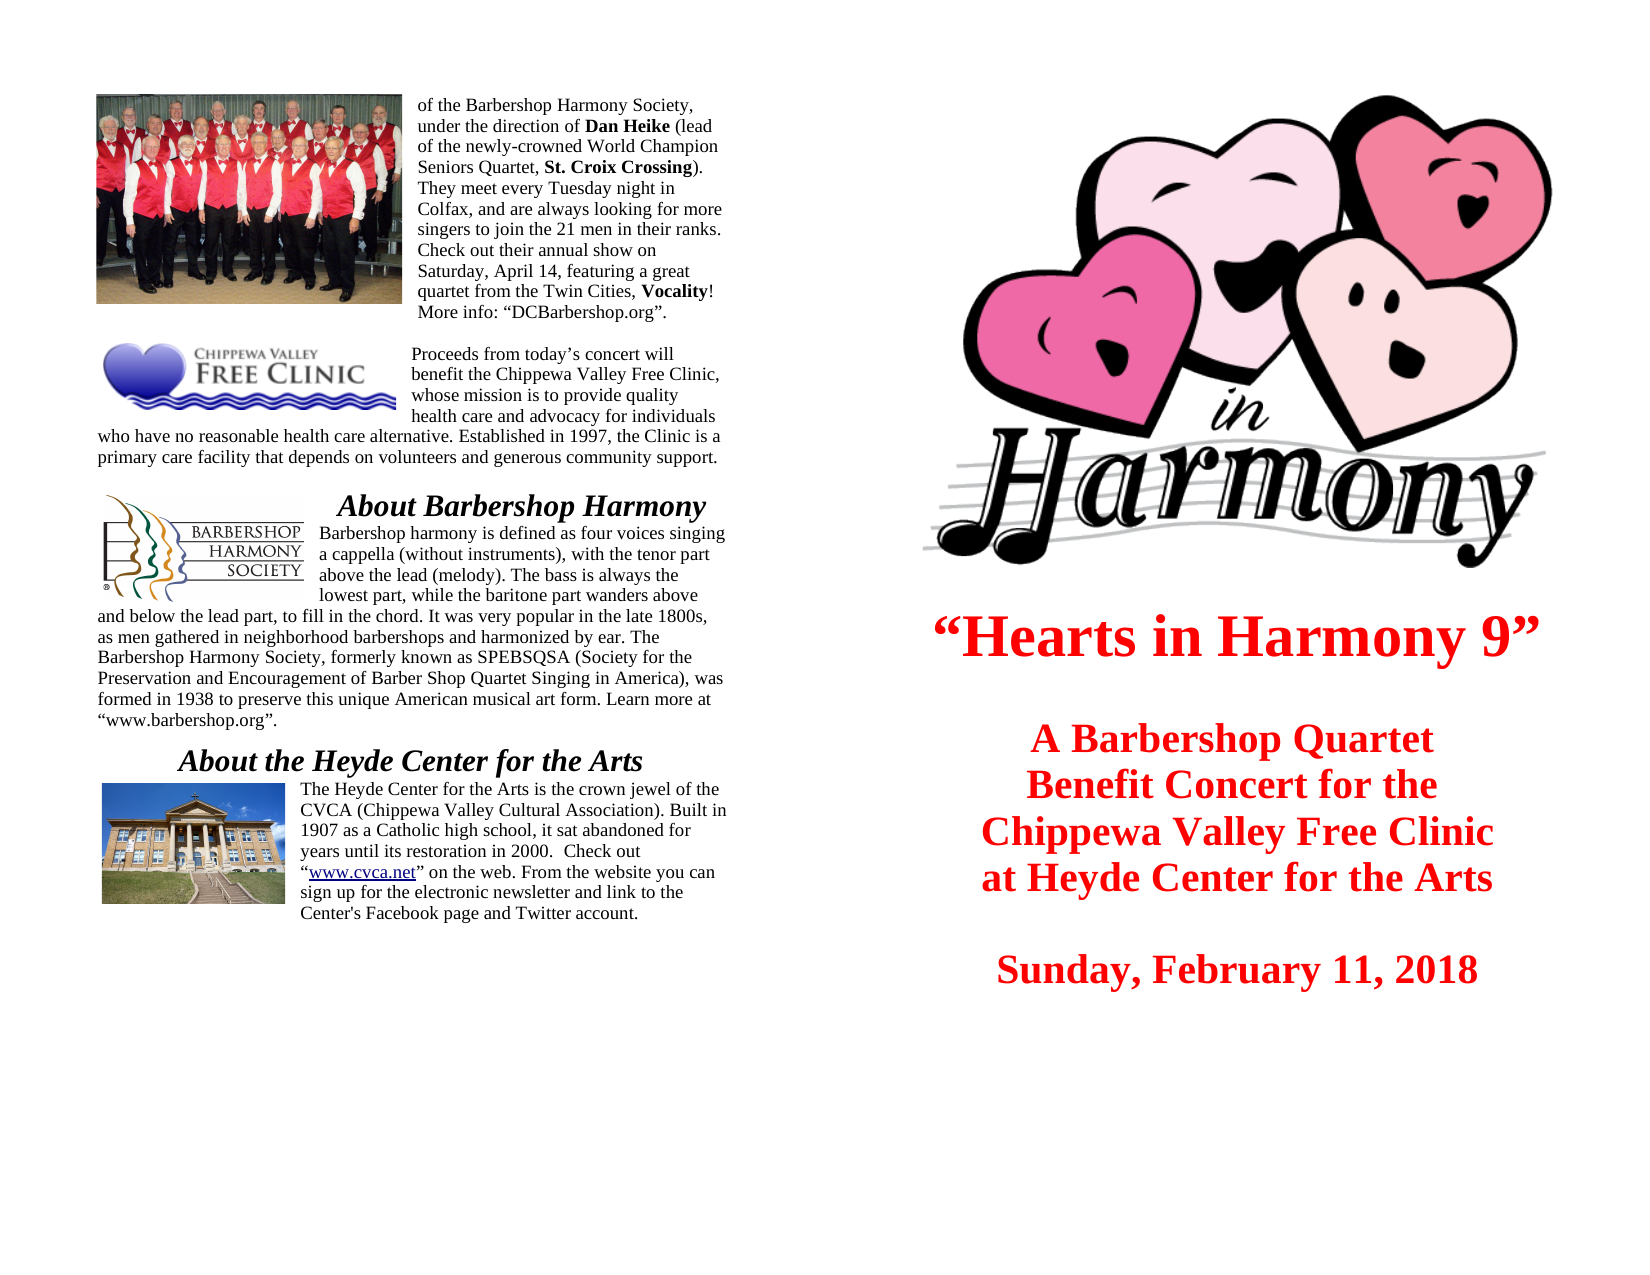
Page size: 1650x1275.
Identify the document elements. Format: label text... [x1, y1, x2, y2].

picture [922, 94, 1553, 568]
text Barbershop harmony is defined as four voices singing a cappella (without instruments), with the tenor part above the lead (melody). The bass is always the lowest part, while the baritone part wanders above and below the lead part, to fill in the chord. It was very popular in the late 1800s, as men gathered in neighborhood barbershops and harmonized by ear. The Barbershop Harmony Society, formerly known as SPEBSQSA (Society for the Preservation and Encouragement of Barber Shop Quartet Singing in America), was formed in 1938 to preserve this unique American musical art form. Learn more at “www.barbershop.org”. [97, 523, 727, 730]
text of the Barbershop Harmony Society, under the direction of Dan Heike (lead of the newly-crowned World Champion Seniors Quartet, St. Croix Crossing). They meet every Tuesday night in Colfax, and are always looking for more singers to join the 21 men in their ranks. Check out their annual show on Saturday, April 14, featuring a great quartet from the Twin Cities, Vocality! More info: “DCBarbershop.org”. [97, 94, 727, 322]
text Sunday, February 11, 2018 [922, 947, 1552, 993]
text Chippewa Valley Free Clinic [922, 808, 1552, 854]
picture [101, 783, 286, 904]
picture [96, 94, 403, 304]
text “Hearts in Harmony 9” [922, 602, 1552, 669]
picture [103, 343, 397, 410]
text Benefit Concert for the [922, 762, 1552, 808]
text A Barbershop Quartet [922, 715, 1552, 762]
text The Heyde Center for the Arts is the crown jewel of the CVCA (Chippewa Valley Cultural Association). Built in 1907 as a Catholic high school, it sat abandoned for years until its restoration in 2000. Check out “www.cvca.net” on the web. From the website you can sign up for the electronic newsletter and link to the Center's Facebook page and Twitter account. [97, 778, 727, 924]
picture [103, 495, 304, 602]
text at Heyde Center for the Arts [922, 854, 1552, 900]
text About the Heyde Center for the Arts [97, 744, 727, 778]
text About Barbershop Harmony [97, 488, 727, 523]
text Proceeds from today’s concert will benefit the Chippewa Valley Free Clinic, whose mission is to provide quality health care and advocacy for individuals who have no reasonable health care alternative. Established in 1997, the Clinic is a primary care facility that depends on volunteers and generous community support. [97, 343, 727, 468]
